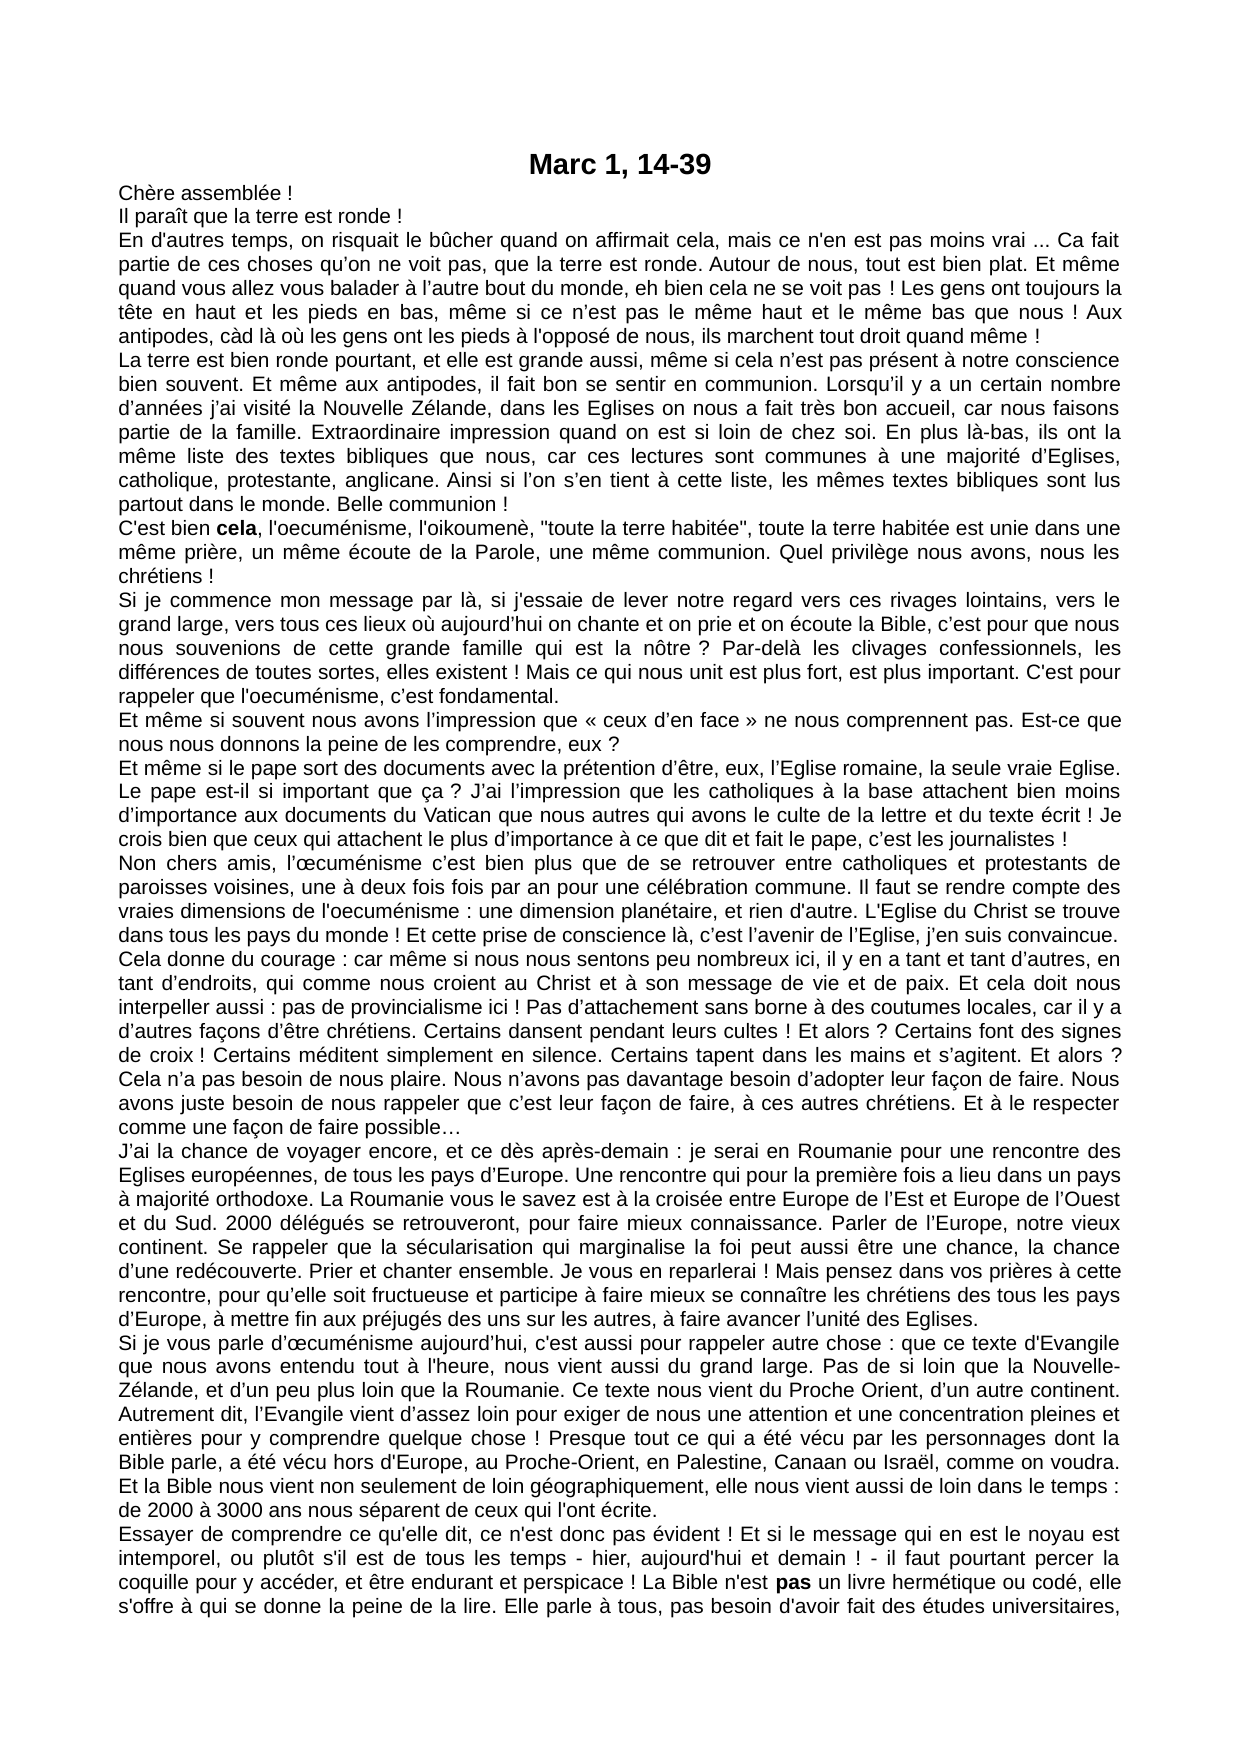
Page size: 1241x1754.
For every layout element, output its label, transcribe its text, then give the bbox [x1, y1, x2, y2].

table_header Marc 1, 14-39 Chère assemblée ! Il paraît que la terre est ronde ! En d'autres temps, on risquait le bûcher quand on affirmait cela, mais ce n'en est pas moins vrai ... Ca fait partie de ces choses qu’on ne voit pas, que la terre est ronde. Autour de nous, tout est bien plat. Et même quand vous allez vous balader à l’autre bout du monde, eh bien cela ne se voit pas ! Les gens ont toujours la tête en haut et les pieds en bas, même si ce n’est pas le même haut et le même bas que nous ! Aux antipodes, càd là où les gens ont les pieds à l'opposé de nous, ils marchent tout droit quand même ! La terre est bien ronde pourtant, et elle est grande aussi, même si cela n’est pas présent à notre conscience bien souvent. Et même aux antipodes, il fait bon se sentir en communion. Lorsqu’il y a un certain nombre d’années j’ai visité la Nouvelle Zélande, dans les Eglises on nous a fait très bon accueil, car nous faisons partie de la famille. Extraordinaire impression quand on est si loin de chez soi. En plus là-bas, ils ont la même liste des textes bibliques que nous, car ces lectures sont communes à une majorité d’Eglises, catholique, protestante, anglicane. Ainsi si l’on s’en tient à cette liste, les mêmes textes bibliques sont lus partout dans le monde. Belle communion ! C'est bien cela, l'oecuménisme, l'oikoumenè, "toute la terre habitée", toute la terre habitée est unie dans une même prière, un même écoute de la Parole, une même communion. Quel privilège nous avons, nous les chrétiens ! Si je commence mon message par là, si j'essaie de lever notre regard vers ces rivages lointains, vers le grand large, vers tous ces lieux où aujourd’hui on chante et on prie et on écoute la Bible, c’est pour que nous nous souvenions de cette grande famille qui est la nôtre ? Par-delà les clivages confessionnels, les différences de toutes sortes, elles existent ! Mais ce qui nous unit est plus fort, est plus important. C'est pour rappeler que l'oecuménisme, c’est fondamental. Et même si souvent nous avons l’impression que « ceux d’en face » ne nous comprennent pas. Est-ce que nous nous donnons la peine de les comprendre, eux ? Et même si le pape sort des documents avec la prétention d’être, eux, l’Eglise romaine, la seule vraie Eglise. Le pape est-il si important que ça ? J’ai l’impression que les catholiques à la base attachent bien moins d’importance aux documents du Vatican que nous autres qui avons le culte de la lettre et du texte écrit ! Je crois bien que ceux qui attachent le plus d’importance à ce que dit et fait le pape, c’est les journalistes ! Non chers amis, l’œcuménisme c’est bien plus que de se retrouver entre catholiques et protestants de paroisses voisines, une à deux fois fois par an pour une célébration commune. Il faut se rendre compte des vraies dimensions de l'oecuménisme : une dimension planétaire, et rien d'autre. L'Eglise du Christ se trouve dans tous les pays du monde ! Et cette prise de conscience là, c’est l’avenir de l’Eglise, j’en suis convaincue. Cela donne du courage : car même si nous nous sentons peu nombreux ici, il y en a tant et tant d’autres, en tant d’endroits, qui comme nous croient au Christ et à son message de vie et de paix. Et cela doit nous interpeller aussi : pas de provincialisme ici ! Pas d’attachement sans borne à des coutumes locales, car il y a d’autres façons d’être chrétiens. Certains dansent pendant leurs cultes ! Et alors ? Certains font des signes de croix ! Certains méditent simplement en silence. Certains tapent dans les mains et s’agitent. Et alors ? Cela n’a pas besoin de nous plaire. Nous n’avons pas davantage besoin d’adopter leur façon de faire. Nous avons juste besoin de nous rappeler que c’est leur façon de faire, à ces autres chrétiens. Et à le respecter comme une façon de faire possible… J’ai la chance de voyager encore, et ce dès après-demain : je serai en Roumanie pour une rencontre des Eglises européennes, de tous les pays d’Europe. Une rencontre qui pour la première fois a lieu dans un pays à majorité orthodoxe. La Roumanie vous le savez est à la croisée entre Europe de l’Est et Europe de l’Ouest et du Sud. 2000 délégués se retrouveront, pour faire mieux connaissance. Parler de l’Europe, notre vieux continent. Se rappeler que la sécularisation qui marginalise la foi peut aussi être une chance, la chance d’une redécouverte. Prier et chanter ensemble. Je vous en reparlerai ! Mais pensez dans vos prières à cette rencontre, pour qu’elle soit fructueuse et participe à faire mieux se connaître les chrétiens des tous les pays d’Europe, à mettre fin aux préjugés des uns sur les autres, à faire avancer l’unité des Eglises. Si je vous parle d’œcuménisme aujourd’hui, c'est aussi pour rappeler autre chose : que ce texte d'Evangile que nous avons entendu tout à l'heure, nous vient aussi du grand large. Pas de si loin que la Nouvelle-Zélande, et d’un peu plus loin que la Roumanie. Ce texte nous vient du Proche Orient, d’un autre continent. Autrement dit, l’Evangile vient d’assez loin pour exiger de nous une attention et une concentration pleines et entières pour y comprendre quelque chose ! Presque tout ce qui a été vécu par les personnages dont la Bible parle, a été vécu hors d'Europe, au Proche-Orient, en Palestine, Canaan ou Israël, comme on voudra. Et la Bible nous vient non seulement de loin géographiquement, elle nous vient aussi de loin dans le temps : de 2000 à 3000 ans nous séparent de ceux qui l'ont écrite. Essayer de comprendre ce qu'elle dit, ce n'est donc pas évident ! Et si le message qui en est le noyau est intemporel, ou plutôt s'il est de tous les temps - hier, aujourd'hui et demain ! - il faut pourtant percer la coquille pour y accéder, et être endurant et perspicace ! La Bible n'est pas un livre hermétique ou codé, elle s'offre à qui se donne la peine de la lire. Elle parle à tous, pas besoin d'avoir fait des études universitaires, [118, 147, 1122, 1618]
